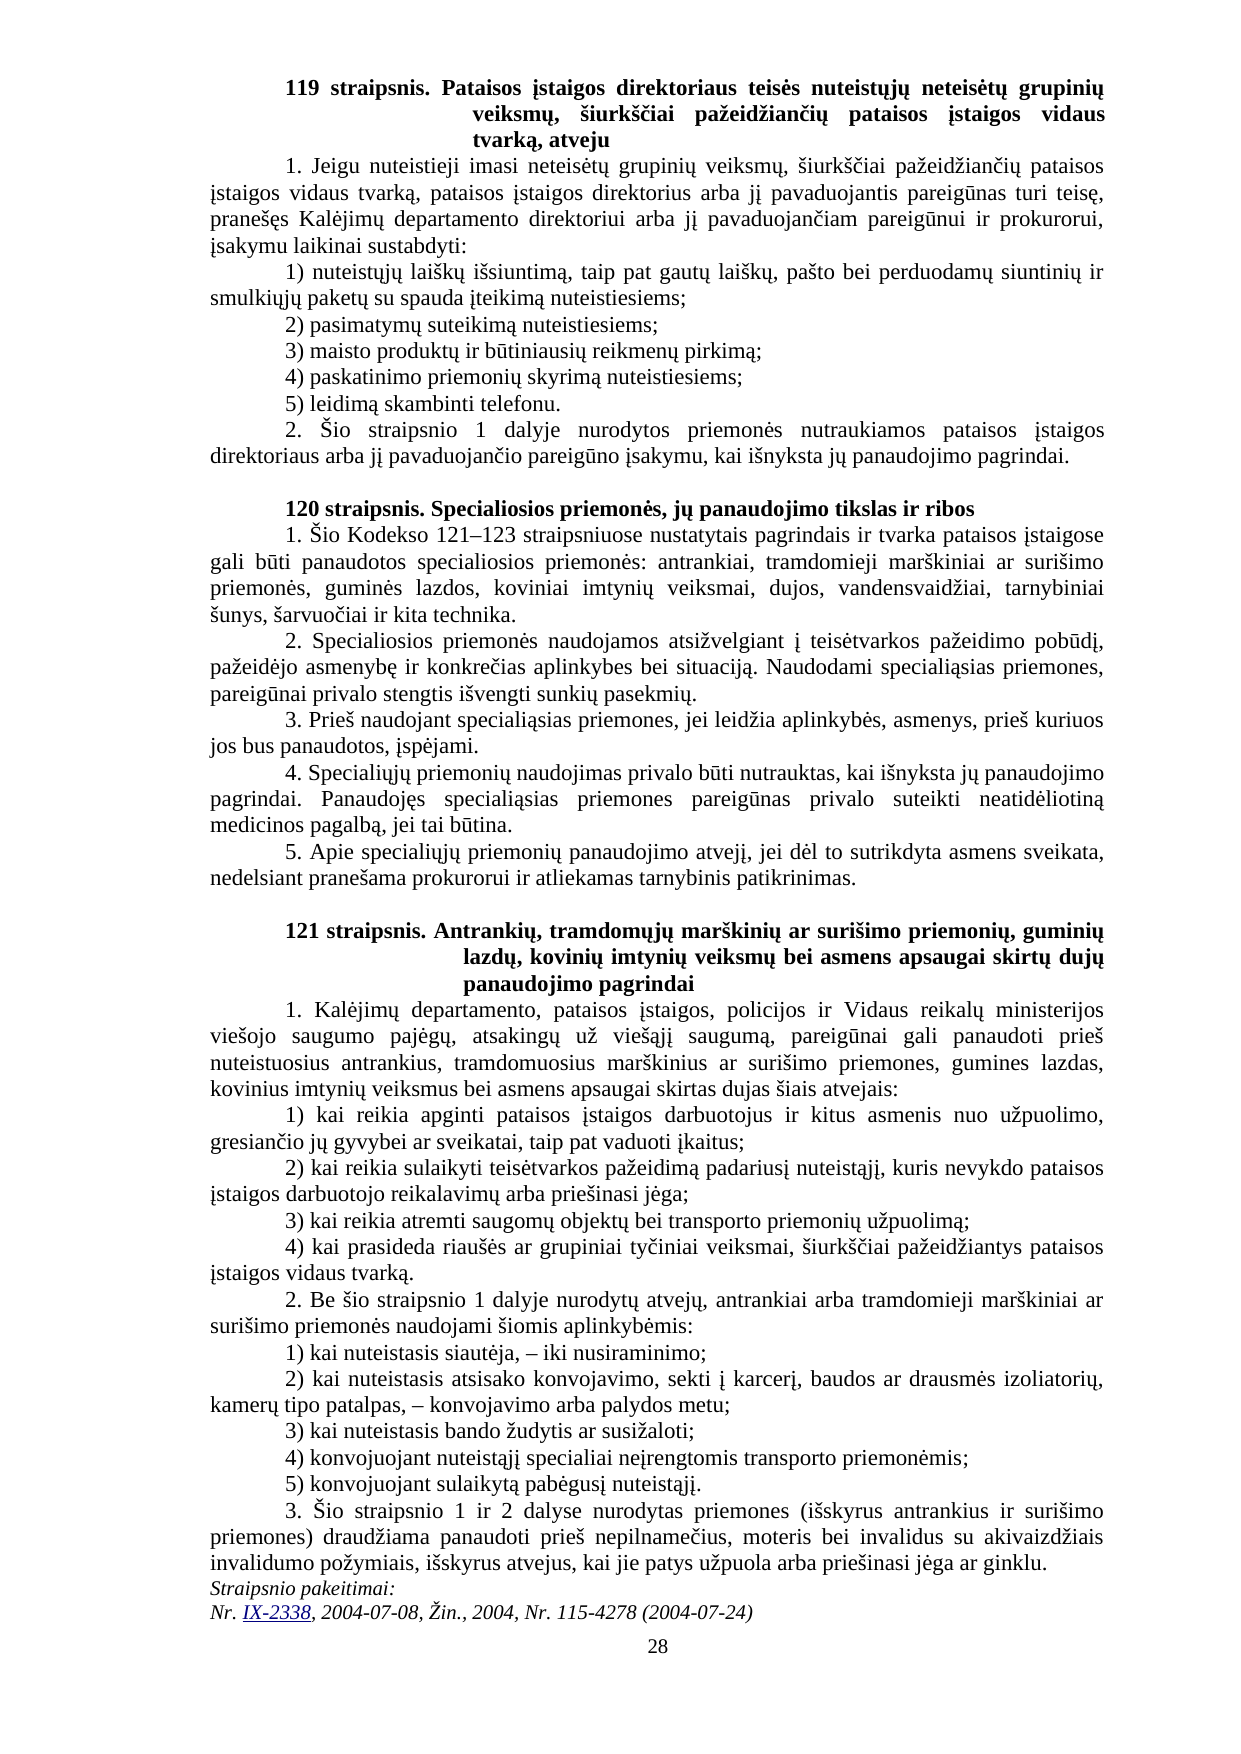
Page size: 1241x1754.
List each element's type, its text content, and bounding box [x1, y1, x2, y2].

text 4) kai prasideda riaušės ar grupiniai tyčiniai veiksmai, šiurkščiai pažeidžiantys pataisos įstaigos vidaus tvarką. [210, 1233, 1106, 1286]
text 1. Jeigu nuteistieji imasi neteisėtų grupinių veiksmų, šiurkščiai pažeidžiančių pataisos įstaigos vidaus tvarką, pataisos įstaigos direktorius arba jį pavaduojantis pareigūnas turi teisę, pranešęs Kalėjimų departamento direktoriui arba jį pavaduojančiam pareigūnui ir prokurorui, įsakymu laikinai sustabdyti: [210, 153, 1106, 258]
text 2) kai reikia sulaikyti teisėtvarkos pažeidimą padariusį nuteistąjį, kuris nevykdo pataisos įstaigos darbuotojo reikalavimų arba priešinasi jėga; [210, 1154, 1106, 1207]
text 2. Be šio straipsnio 1 dalyje nurodytų atvejų, antrankiai arba tramdomieji marškiniai ar surišimo priemonės naudojami šiomis aplinkybėmis: [210, 1286, 1106, 1338]
text 4. Specialiųjų priemonių naudojimas privalo būti nutrauktas, kai išnyksta jų panaudojimo pagrindai. Panaudojęs specialiąsias priemones pareigūnas privalo suteikti neatidėliotiną medicinos pagalbą, jei tai būtina. [210, 759, 1106, 838]
text 5) leidimą skambinti telefonu. [210, 390, 1106, 416]
text 121 straipsnis. Antrankių, tramdomųjų marškinių ar surišimo priemonių, guminių lazdų, kovinių imtynių veiksmų bei asmens apsaugai skirtų dujų panaudojimo pagrindai [285, 917, 1106, 996]
text 1) kai reikia apginti pataisos įstaigos darbuotojus ir kitus asmenis nuo užpuolimo, gresiančio jų gyvybei ar sveikatai, taip pat vaduoti įkaitus; [210, 1101, 1106, 1154]
text 5) konvojuojant sulaikytą pabėgusį nuteistąjį. [210, 1470, 1106, 1497]
text 3) kai reikia atremti saugomų objektų bei transporto priemonių užpuolimą; [210, 1207, 1106, 1233]
text 2. Šio straipsnio 1 dalyje nurodytos priemonės nutraukiamos pataisos įstaigos direktoriaus arba jį pavaduojančio pareigūno įsakymu, kai išnyksta jų panaudojimo pagrindai. [210, 416, 1106, 469]
text 2. Specialiosios priemonės naudojamos atsižvelgiant į teisėtvarkos pažeidimo pobūdį, pažeidėjo asmenybę ir konkrečias aplinkybes bei situaciją. Naudodami specialiąsias priemones, pareigūnai privalo stengtis išvengti sunkių pasekmių. [210, 627, 1106, 706]
text 2) pasimatymų suteikimą nuteistiesiems; [210, 311, 1106, 337]
text 119 straipsnis. Pataisos įstaigos direktoriaus teisės nuteistųjų neteisėtų grupinių veiksmų, šiurkščiai pažeidžiančių pataisos įstaigos vidaus tvarką, atveju [285, 73, 1106, 153]
text Straipsnio pakeitimai: [210, 1576, 1106, 1600]
text 2) kai nuteistasis atsisako konvojavimo, sekti į karcerį, baudos ar drausmės izoliatorių, kamerų tipo patalpas, – konvojavimo arba palydos metu; [210, 1365, 1106, 1418]
text 1. Šio Kodekso 121–123 straipsniuose nustatytais pagrindais ir tvarka pataisos įstaigose gali būti panaudotos specialiosios priemonės: antrankiai, tramdomieji marškiniai ar surišimo priemonės, guminės lazdos, koviniai imtynių veiksmai, dujos, vandensvaidžiai, tarnybiniai šunys, šarvuočiai ir kita technika. [210, 522, 1106, 627]
text 1) kai nuteistasis siautėja, – iki nusiraminimo; [210, 1338, 1106, 1365]
text 3. Prieš naudojant specialiąsias priemones, jei leidžia aplinkybės, asmenys, prieš kuriuos jos bus panaudotos, įspėjami. [210, 706, 1106, 759]
text 3) maisto produktų ir būtiniausių reikmenų pirkimą; [210, 337, 1106, 363]
text 5. Apie specialiųjų priemonių panaudojimo atvejį, jei dėl to sutrikdyta asmens sveikata, nedelsiant pranešama prokurorui ir atliekamas tarnybinis patikrinimas. [210, 838, 1106, 891]
text 3. Šio straipsnio 1 ir 2 dalyse nurodytas priemones (išskyrus antrankius ir surišimo priemones) draudžiama panaudoti prieš nepilnamečius, moteris bei invalidus su akivaizdžiais invalidumo požymiais, išskyrus atvejus, kai jie patys užpuola arba priešinasi jėga ar ginklu. [210, 1497, 1106, 1576]
text 120 straipsnis. Specialiosios priemonės, jų panaudojimo tikslas ir ribos [210, 495, 1106, 522]
text 3) kai nuteistasis bando žudytis ar susižaloti; [210, 1418, 1106, 1444]
text 4) paskatinimo priemonių skyrimą nuteistiesiems; [210, 363, 1106, 390]
text 1) nuteistųjų laiškų išsiuntimą, taip pat gautų laiškų, pašto bei perduodamų siuntinių ir smulkiųjų paketų su spauda įteikimą nuteistiesiems; [210, 258, 1106, 311]
text Nr. IX-2338, 2004-07-08, Žin., 2004, Nr. 115-4278 (2004-07-24) [210, 1600, 1106, 1624]
text 4) konvojuojant nuteistąjį specialiai neįrengtomis transporto priemonėmis; [210, 1444, 1106, 1470]
text 1. Kalėjimų departamento, pataisos įstaigos, policijos ir Vidaus reikalų ministerijos viešojo saugumo pajėgų, atsakingų už viešąjį saugumą, pareigūnai gali panaudoti prieš nuteistuosius antrankius, tramdomuosius marškinius ar surišimo priemones, gumines lazdas, kovinius imtynių veiksmus bei asmens apsaugai skirtas dujas šiais atvejais: [210, 996, 1106, 1101]
